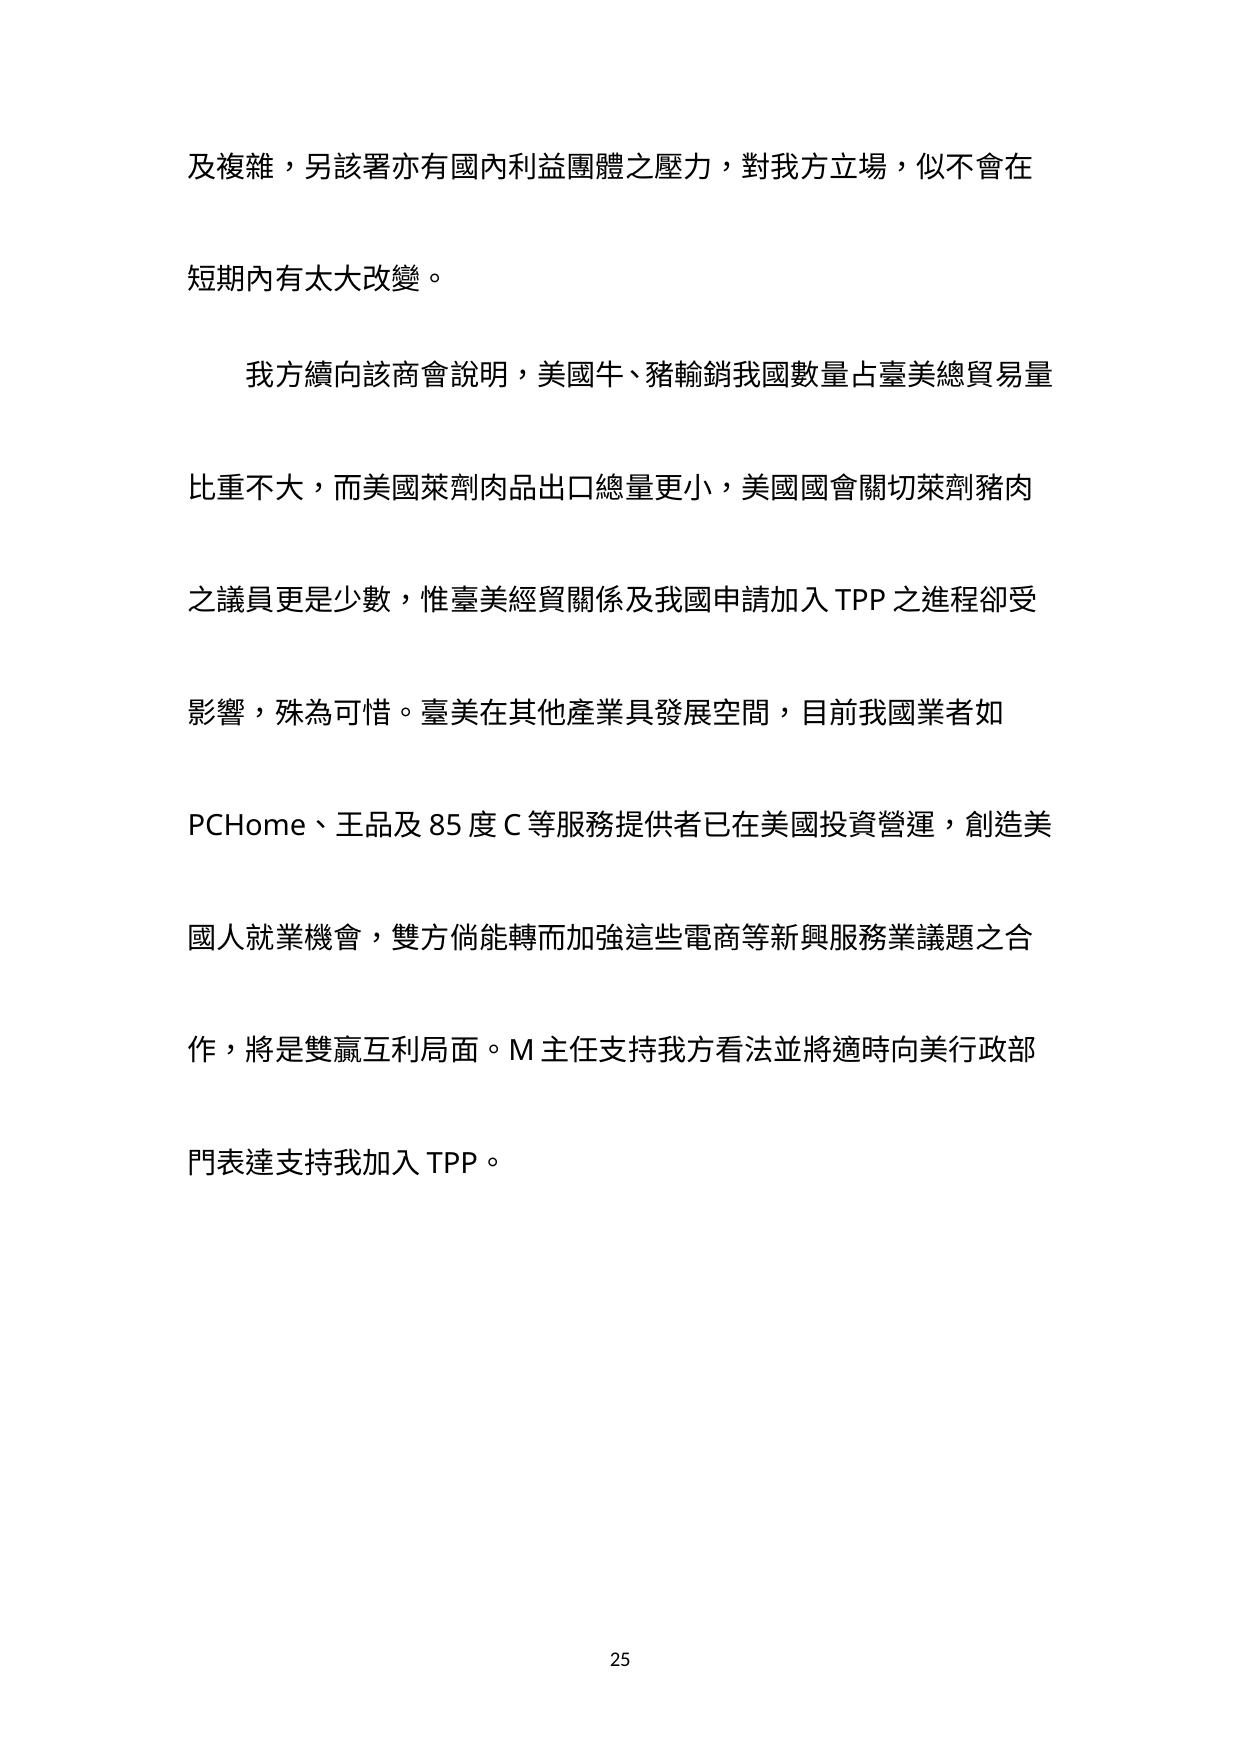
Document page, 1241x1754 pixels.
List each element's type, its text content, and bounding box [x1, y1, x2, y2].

text 我方續向該商會說明，美國牛、豬輸銷我國數量占臺美總貿易量比重不大，而美國萊劑肉品出口總量更小，美國國會關切萊劑豬肉之議員更是少數，惟臺美經貿關係及我國申請加入TPP之進程卻受影響，殊為可惜。臺美在其他產業具發展空間，目前我國業者如PCHome、王品及85度C等服務提供者已在美國投資營運，創造美國人就業機會，雙方倘能轉而加強這些電商等新興服務業議題之合作，將是雙贏互利局面。M主任支持我方看法並將適時向美行政部門表達支持我加入TPP。 [187, 336, 1053, 1198]
text 及複雜，另該署亦有國內利益團體之壓力，對我方立場，似不會在短期內有太大改變。 [187, 127, 1053, 314]
